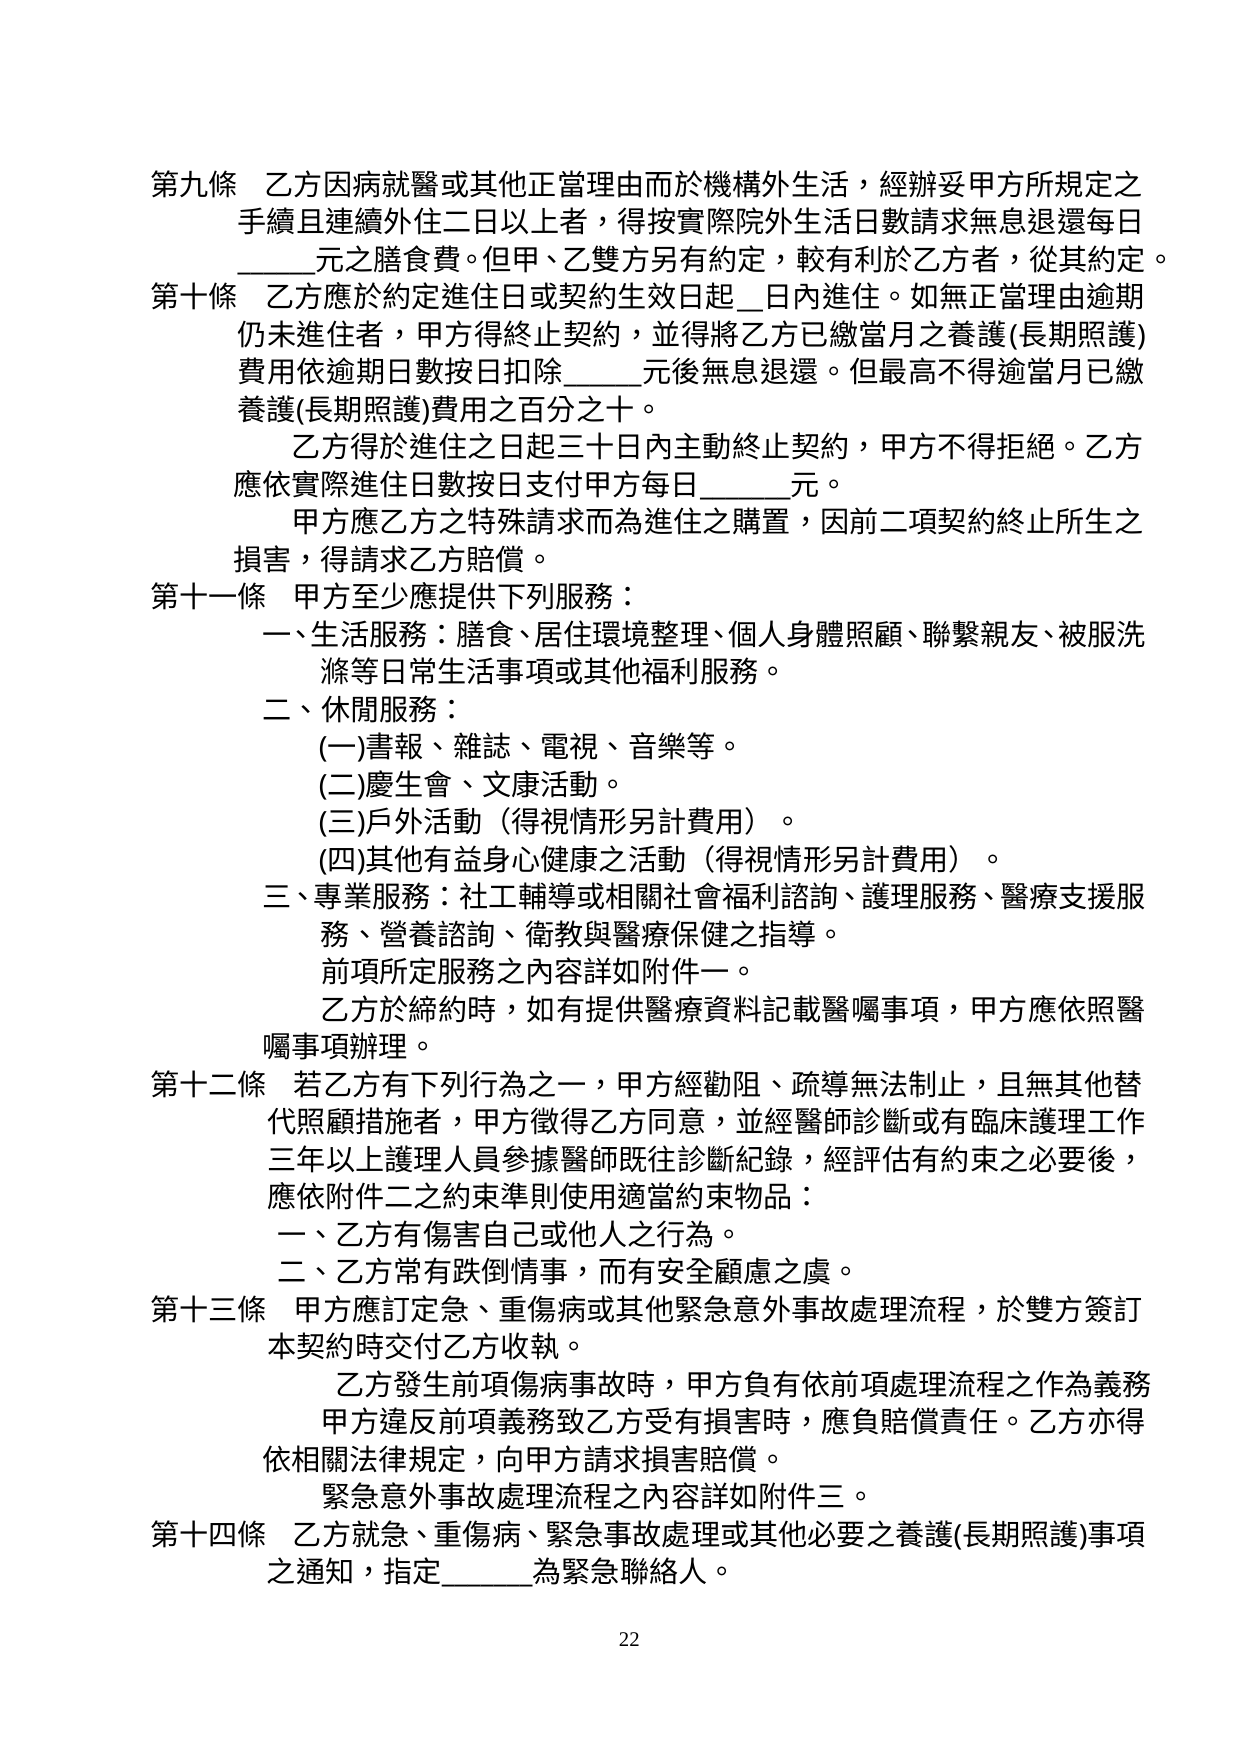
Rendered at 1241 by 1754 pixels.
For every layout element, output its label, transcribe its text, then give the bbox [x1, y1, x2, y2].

text 緊急意外事故處理流程之內容詳如附件三。 [175, 1478, 1146, 1515]
text 二、乙方常有跌倒情事，而有安全顧慮之虞。 [233, 1253, 1146, 1290]
text 二、休閒服務： [233, 690, 1146, 728]
text 甲方應乙方之特殊請求而為進住之購置，因前二項契約終止所生之損害，得請求乙方賠償。 [233, 503, 1146, 578]
text 一、乙方有傷害自己或他人之行為。 [233, 1215, 1146, 1253]
text (四)其他有益身心健康之活動（得視情形另計費用）。 [233, 840, 1146, 878]
text 前項所定服務之內容詳如附件一。 [233, 953, 1146, 990]
text (二)慶生會、文康活動。 [233, 765, 1146, 803]
text 甲方違反前項義務致乙方受有損害時，應負賠償責任。乙方亦得依相關法律規定，向甲方請求損害賠償。 [262, 1403, 1146, 1478]
text (一)書報、雜誌、電視、音樂等。 [233, 728, 1146, 765]
text 第十三條 甲方應訂定急、重傷病或其他緊急意外事故處理流程，於雙方簽訂本契約時交付乙方收執。 [150, 1290, 1146, 1365]
text 第九條 乙方因病就醫或其他正當理由而於機構外生活，經辦妥甲方所規定之手續且連續外住二日以上者，得按實際院外生活日數請求無息退還每日______元之膳食費。但甲、乙雙方另有約定，較有利於乙方者，從其約定。 [150, 165, 1146, 278]
text 乙方發生前項傷病事故時，甲方負有依前項處理流程之作為義務。 [276, 1365, 1146, 1403]
text 第十二條 若乙方有下列行為之一，甲方經勸阻、疏導無法制止，且無其他替代照顧措施者，甲方徵得乙方同意，並經醫師診斷或有臨床護理工作三年以上護理人員參據醫師既往診斷紀錄，經評估有約束之必要後，應依附件二之約束準則使用適當約束物品： [150, 1065, 1146, 1215]
text 乙方於締約時，如有提供醫療資料記載醫囑事項，甲方應依照醫囑事項辦理。 [262, 990, 1146, 1065]
text 第十一條 甲方至少應提供下列服務： [150, 578, 1146, 615]
text 乙方得於進住之日起三十日內主動終止契約，甲方不得拒絕。乙方應依實際進住日數按日支付甲方每日_______元。 [233, 428, 1146, 503]
text 一、生活服務：膳食、居住環境整理、個人身體照顧、聯繫親友、被服洗滌等日常生活事項或其他福利服務。 [262, 615, 1146, 690]
text 第十四條 乙方就急、重傷病、緊急事故處理或其他必要之養護(長期照護)事項之通知，指定_______為緊急聯絡人。 [150, 1515, 1146, 1590]
text (三)戶外活動（得視情形另計費用）。 [233, 803, 1146, 840]
text 第十條 乙方應於約定進住日或契約生效日起__日內進住。如無正當理由逾期仍未進住者，甲方得終止契約，並得將乙方已繳當月之養護(長期照護)費用依逾期日數按日扣除______元後無息退還。但最高不得逾當月已繳養護(長期照護)費用之百分之十。 [150, 278, 1146, 428]
text 三、專業服務：社工輔導或相關社會福利諮詢、護理服務、醫療支援服務、營養諮詢、衛教與醫療保健之指導。 [262, 878, 1146, 953]
